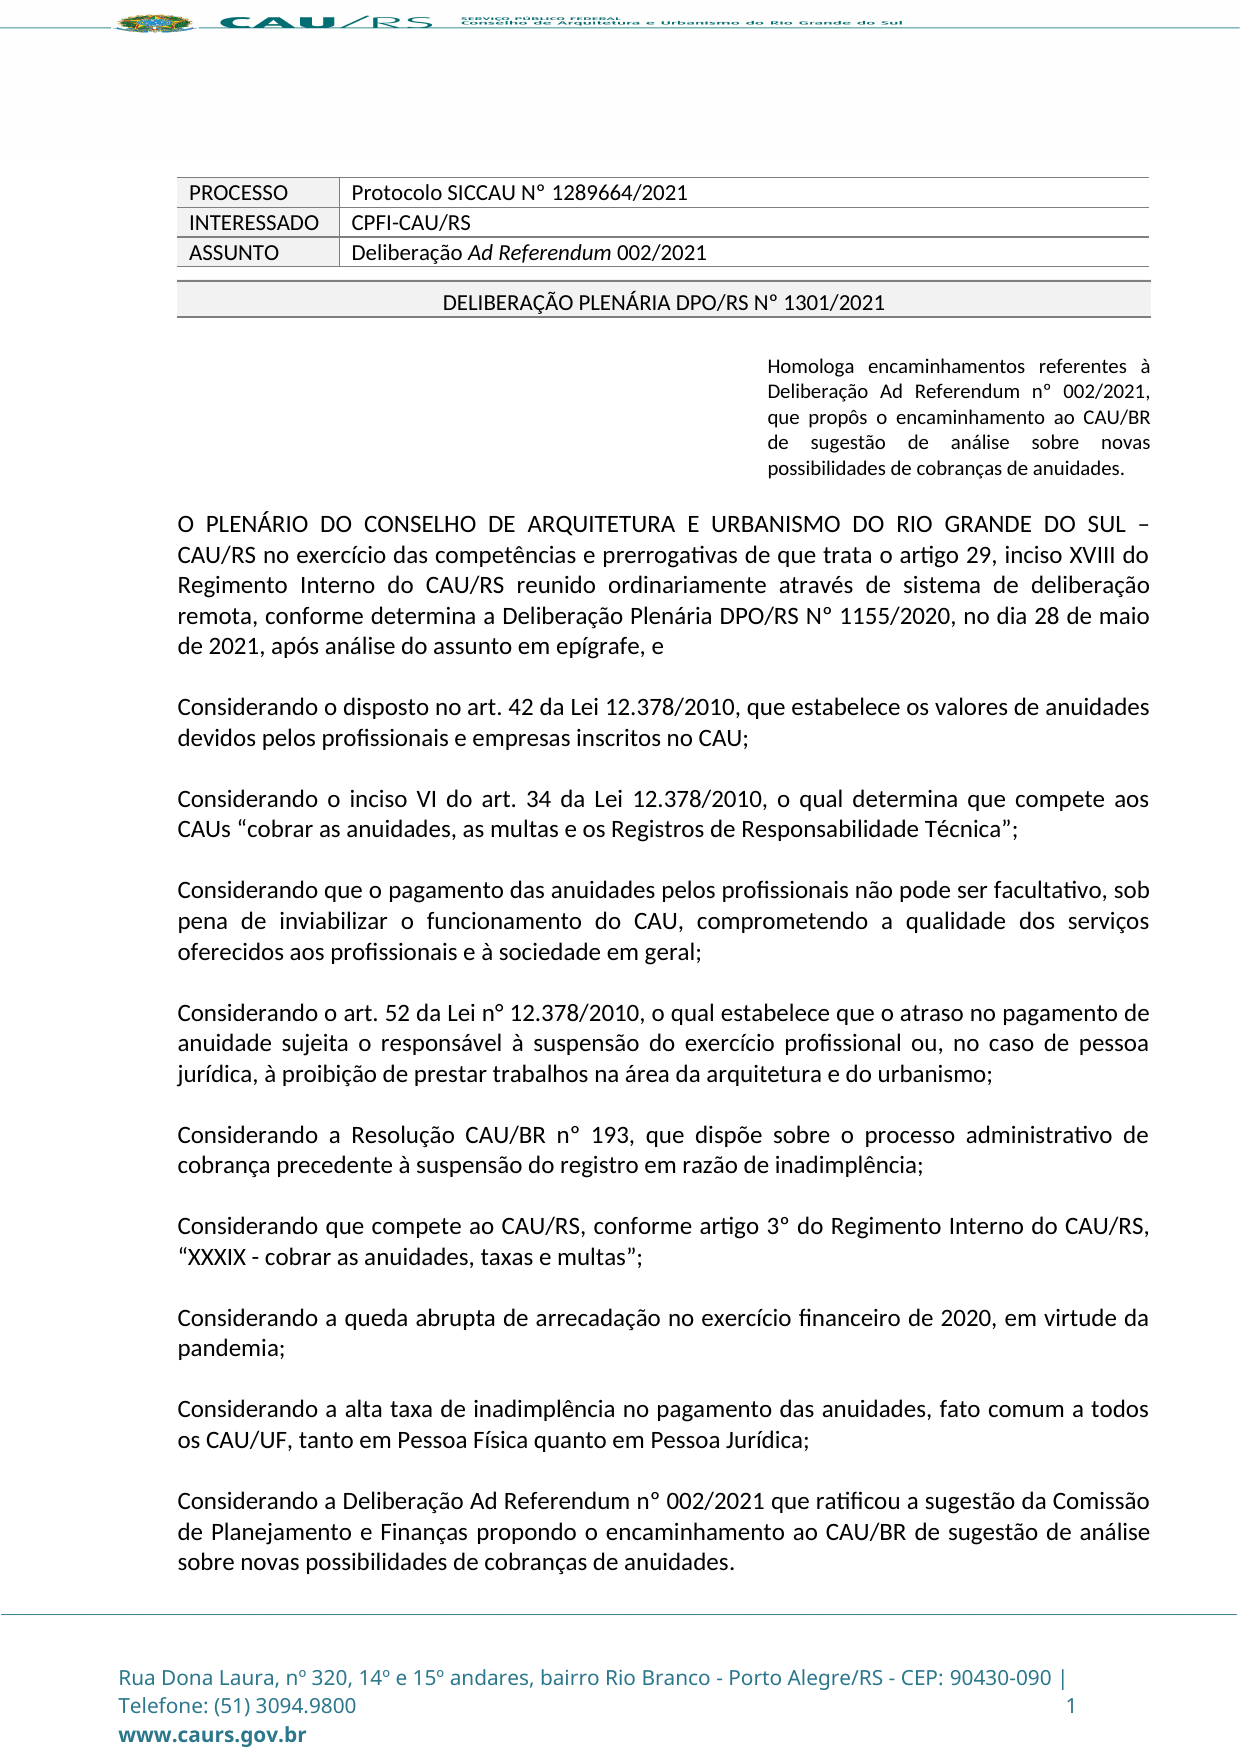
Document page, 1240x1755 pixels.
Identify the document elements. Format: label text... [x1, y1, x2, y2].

text O PLENÁRIO DO CONSELHO DE ARQUITETURA E URBANISMO DO RIO GRANDE DO SUL – CAU/RS no exercício das competências e prerrogativas de que trata o artigo 29, inciso XVIII do Regimento Interno do CAU/RS reunido ordinariamente através de sistema de deliberação remota, conforme determina a Deliberação Plenária DPO/RS Nº 1155/2020, no dia 28 de maio de 2021, após análise do assunto em epígrafe, e [177, 508, 1151, 661]
text Considerando a Resolução CAU/BR nº 193, que dispõe sobre o processo administrativo de cobrança precedente à suspensão do registro em razão de inadimplência; [177, 1119, 1151, 1180]
text Considerando a alta taxa de inadimplência no pagamento das anuidades, fato comum a todos os CAU/UF, tanto em Pessoa Física quanto em Pessoa Jurídica; [177, 1393, 1151, 1454]
table_cell CPFI-CAU/RS [340, 208, 1149, 236]
text Considerando que o pagamento das anuidades pelos profissionais não pode ser facultativo, sob pena de inviabilizar o funcionamento do CAU, comprometendo a qualidade dos serviços oferecidos aos profissionais e à sociedade em geral; [177, 875, 1151, 966]
text DELIBERAÇÃO PLENÁRIA DPO/RS Nº 1301/2021 [177, 282, 1151, 316]
table_cell ASSUNTO [177, 238, 339, 266]
text Considerando o disposto no art. 42 da Lei 12.378/2010, que estabelece os valores de anuidades devidos pelos profissionais e empresas inscritos no CAU; [177, 692, 1151, 753]
text Homologa encaminhamentos referentes à Deliberação Ad Referendum nº 002/2021, que propôs o encaminhamento ao CAU/BR de sugestão de análise sobre novas possibilidades de cobranças de anuidades. [767, 353, 1151, 480]
text Considerando a queda abrupta de arrecadação no exercício financeiro de 2020, em virtude da pandemia; [177, 1302, 1151, 1363]
text Considerando a Deliberação Ad Referendum nº 002/2021 que ratificou a sugestão da Comissão de Planejamento e Finanças propondo o encaminhamento ao CAU/BR de sugestão de análise sobre novas possibilidades de cobranças de anuidades. [177, 1485, 1151, 1577]
text Considerando o art. 52 da Lei n° 12.378/2010, o qual estabelece que o atraso no pagamento de anuidade sujeita o responsável à suspensão do exercício profissional ou, no caso de pessoa jurídica, à proibição de prestar trabalhos na área da arquitetura e do urbanismo; [177, 997, 1151, 1088]
table_cell INTERESSADO [177, 208, 339, 236]
table_cell Deliberação Ad Referendum 002/2021 [340, 238, 1149, 266]
text Considerando que compete ao CAU/RS, conforme artigo 3º do Regimento Interno do CAU/RS, “XXXIX - cobrar as anuidades, taxas e multas”; [177, 1210, 1151, 1271]
table_header Protocolo SICCAU Nº 1289664/2021 [340, 178, 1149, 207]
table_header PROCESSO [177, 178, 339, 207]
text Considerando o inciso VI do art. 34 da Lei 12.378/2010, o qual determina que compete aos CAUs “cobrar as anuidades, as multas e os Registros de Responsabilidade Técnica”; [177, 783, 1151, 844]
